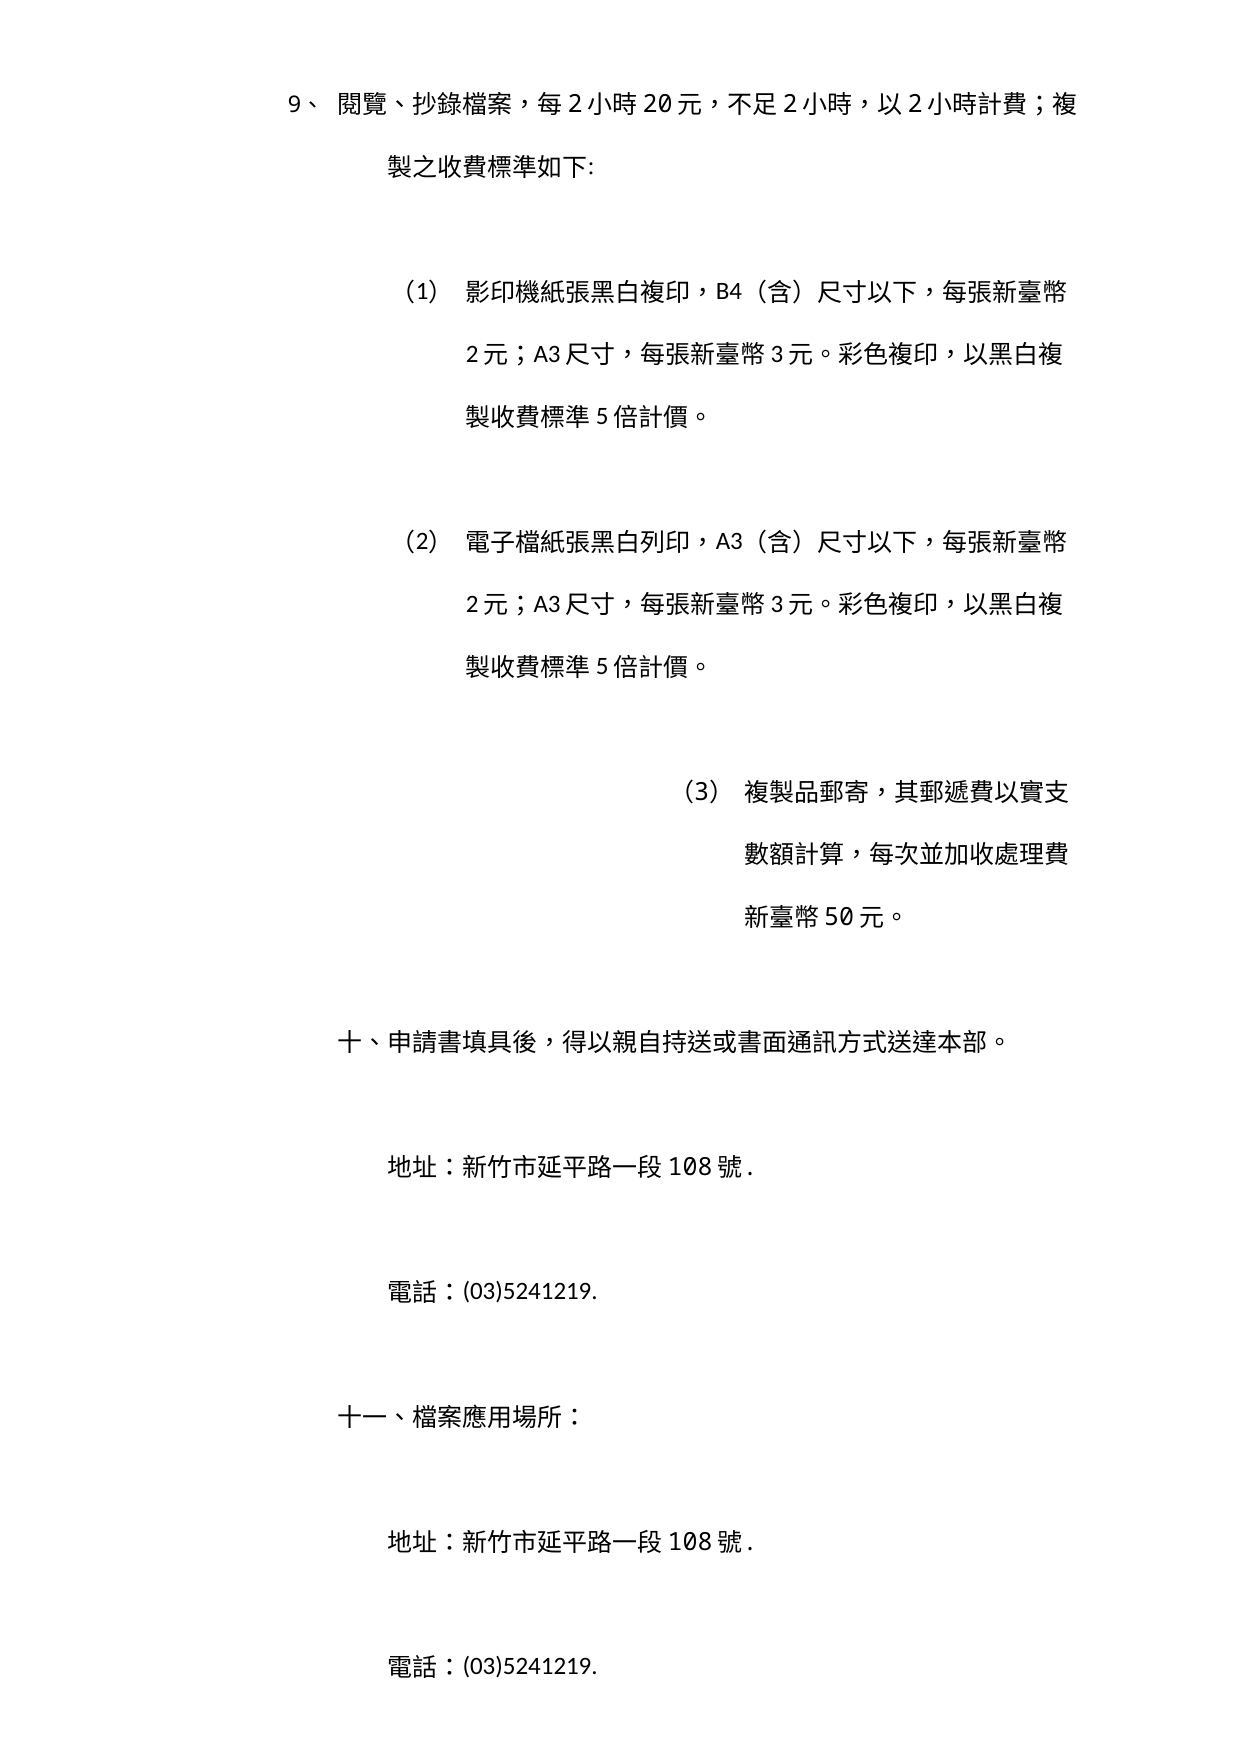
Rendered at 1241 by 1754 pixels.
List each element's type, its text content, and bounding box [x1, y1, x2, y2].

text 地址：新竹市延平路一段108號. [387, 1499, 1078, 1561]
text 電話：(03)5241219. [387, 1249, 1078, 1311]
list 影印機紙張黑白複印，B4（含）尺寸以下，每張新臺幣2元；A3尺寸，每張新臺幣3元。彩色複印，以黑白複製收費標準5倍計價。 [391, 249, 1078, 436]
list 複製品郵寄，其郵遞費以實支數額計算，每次並加收處理費新臺幣50元。 [669, 749, 1078, 936]
text 十、申請書填具後，得以親自持送或書面通訊方式送達本部。 [187, 999, 1078, 1061]
text 十一、檔案應用場所： [187, 1374, 1078, 1436]
list 閱覽、抄錄檔案，每2小時20元，不足2小時，以2小時計費；複製之收費標準如下: [287, 61, 1078, 186]
text 地址：新竹市延平路一段108號. [387, 1124, 1078, 1186]
text 電話：(03)5241219. [387, 1624, 1078, 1686]
list 電子檔紙張黑白列印，A3（含）尺寸以下，每張新臺幣2元；A3尺寸，每張新臺幣3元。彩色複印，以黑白複製收費標準5倍計價。 [391, 499, 1078, 686]
